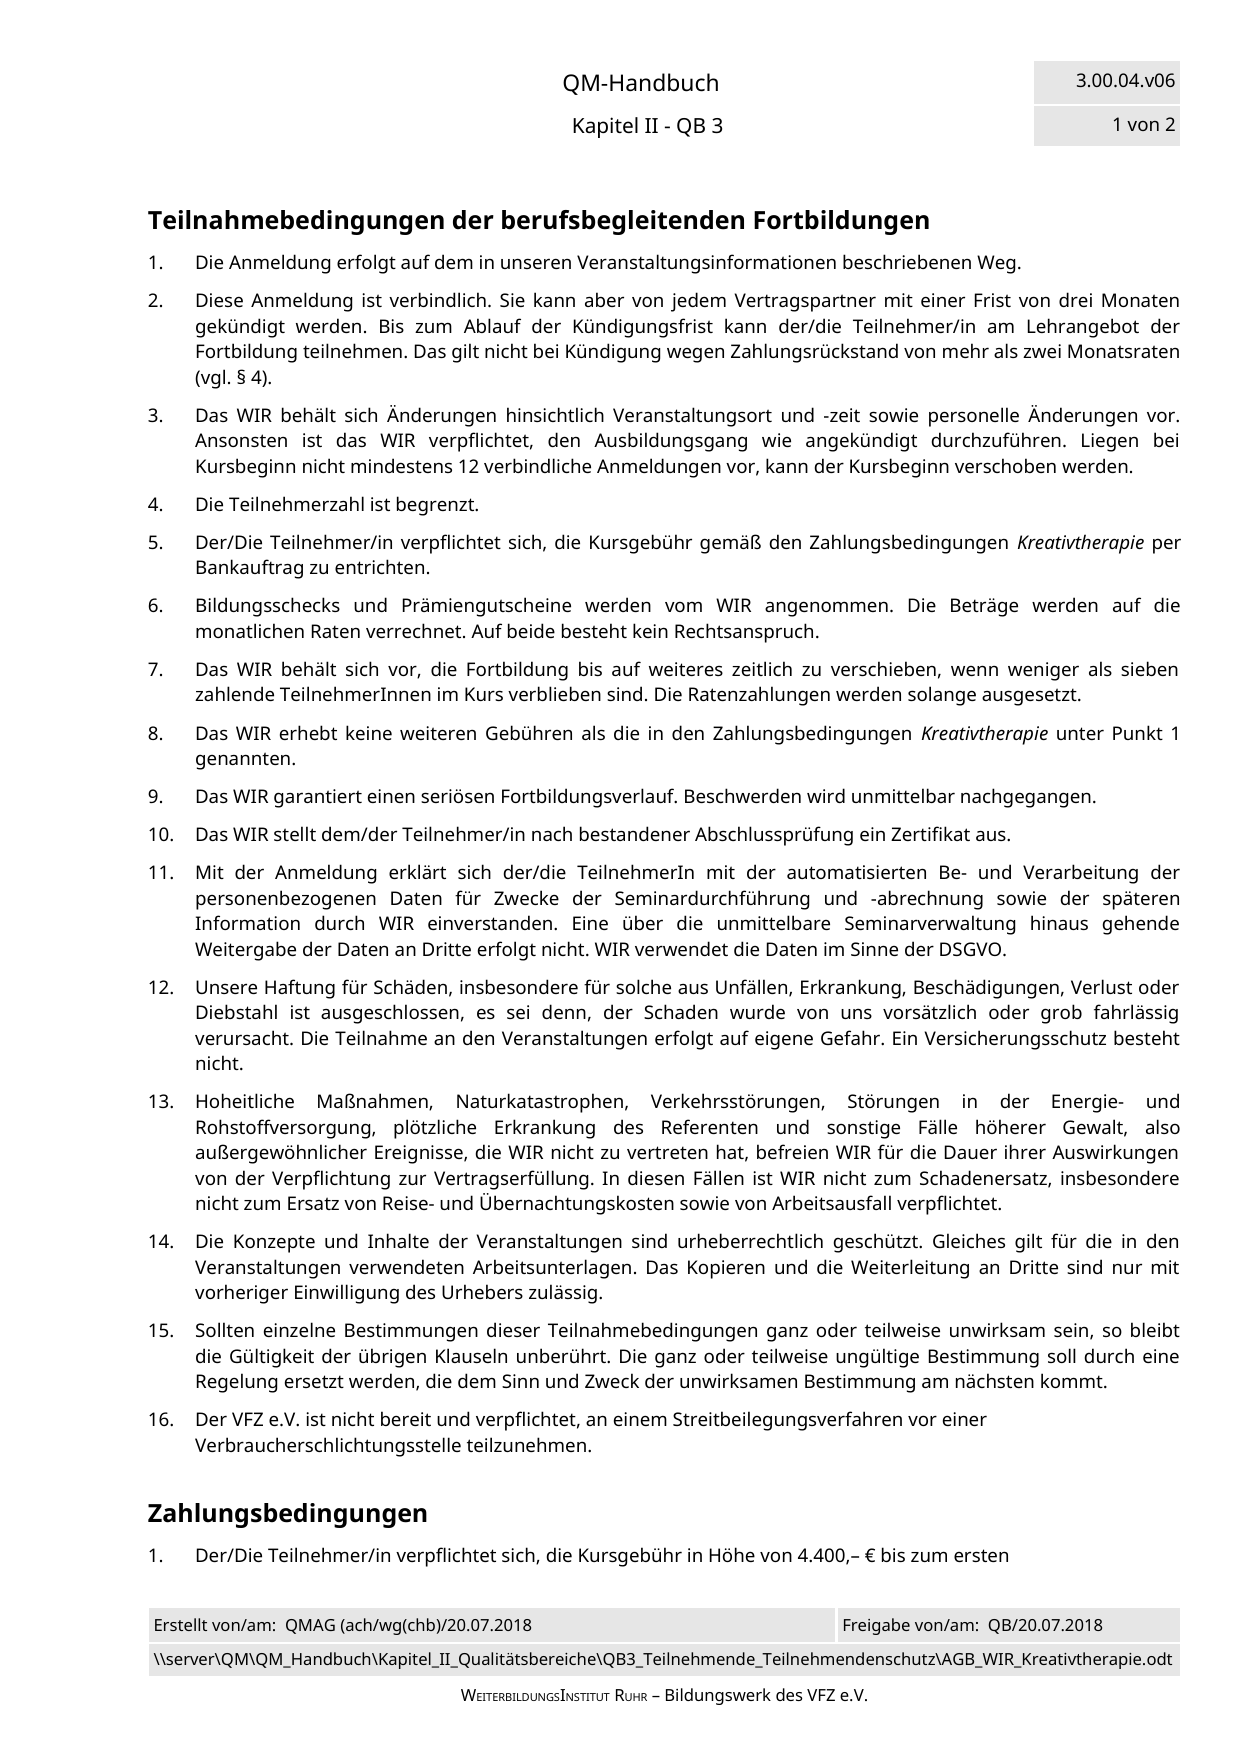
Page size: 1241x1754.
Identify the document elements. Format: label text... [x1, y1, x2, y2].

list Das WIR behält sich vor, die Fortbildung bis auf weiteres zeitlich zu verschieben, wenn weniger als sieben zahlende TeilnehmerInnen im Kurs verblieben sind. Die Ratenzahlungen werden solange ausgesetzt. [148, 656, 1181, 707]
list Bildungsschecks und Prämiengutscheine werden vom WIR angenommen. Die Beträge werden auf die monatlichen Raten verrechnet. Auf beide besteht kein Rechtsanspruch. [148, 593, 1181, 644]
list Das WIR garantiert einen seriösen Fortbildungsverlauf. Beschwerden wird unmittelbar nachgegangen. [148, 783, 1181, 809]
list Die Teilnehmerzahl ist begrenzt. [148, 491, 1181, 517]
list Die Konzepte und Inhalte der Veranstaltungen sind urheberrechtlich geschützt. Gleiches gilt für die in den Veranstaltungen verwendeten Arbeitsunterlagen. Das Kopieren und die Weiterleitung an Dritte sind nur mit vorheriger Einwilligung des Urhebers zulässig. [148, 1229, 1181, 1305]
list Das WIR behält sich Änderungen hinsichtlich Veranstaltungsort und -zeit sowie personelle Änderungen vor. Ansonsten ist das WIR verpflichtet, den Ausbildungsgang wie angekündigt durchzuführen. Liegen bei Kursbeginn nicht mindestens 12 verbindliche Anmeldungen vor, kann der Kursbeginn verschoben werden. [148, 402, 1181, 479]
list Das WIR stellt dem/der Teilnehmer/in nach bestandener Abschlussprüfung ein Zertifikat aus. [148, 821, 1181, 847]
list Das WIR erhebt keine weiteren Gebühren als die in den Zahlungsbedingungen Kreativtherapie unter Punkt 1 genannten. [148, 720, 1181, 771]
list Diese Anmeldung ist verbindlich. Sie kann aber von jedem Vertragspartner mit einer Frist von drei Monaten gekündigt werden. Bis zum Ablauf der Kündigungsfrist kann der/die Teilnehmer/in am Lehrangebot der Fortbildung teilnehmen. Das gilt nicht bei Kündigung wegen Zahlungsrückstand von mehr als zwei Monatsraten (vgl. § 4). [148, 287, 1181, 389]
subtitle Zahlungsbedingungen [148, 1495, 1181, 1529]
list Der/Die Teilnehmer/in verpflichtet sich, die Kursgebühr in Höhe von 4.400,– € bis zum ersten [148, 1542, 1181, 1567]
list Die Anmeldung erfolgt auf dem in unseren Veranstaltungsinformationen beschriebenen Weg. [148, 249, 1181, 275]
list Der/Die Teilnehmer/in verpflichtet sich, die Kursgebühr gemäß den Zahlungsbedingungen Kreativtherapie per Bankauftrag zu entrichten. [148, 529, 1181, 580]
subtitle Teilnahmebedingungen der berufsbegleitenden Fortbildungen [148, 203, 1181, 237]
list Unsere Haftung für Schäden, insbesondere für solche aus Unfällen, Erkrankung, Beschädigungen, Verlust oder Diebstahl ist ausgeschlossen, es sei denn, der Schaden wurde von uns vorsätzlich oder grob fahrlässig verursacht. Die Teilnahme an den Veranstaltungen erfolgt auf eigene Gefahr. Ein Versicherungsschutz besteht nicht. [148, 974, 1181, 1076]
list Der VFZ e.V. ist nicht bereit und verpflichtet, an einem Streitbeilegungsverfahren vor einer Verbraucherschlichtungsstelle teilzunehmen. [148, 1407, 1181, 1458]
list Sollten einzelne Bestimmungen dieser Teilnahmebedingungen ganz oder teilweise unwirksam sein, so bleibt die Gültigkeit der übrigen Klauseln unberührt. Die ganz oder teilweise ungültige Bestimmung soll durch eine Regelung ersetzt werden, die dem Sinn und Zweck der unwirksamen Bestimmung am nächsten kommt. [148, 1318, 1181, 1394]
list Mit der Anmeldung erklärt sich der/die TeilnehmerIn mit der automatisierten Be- und Verarbeitung der personenbezogenen Daten für Zwecke der Seminardurchführung und -abrechnung sowie der späteren Information durch WIR einverstanden. Eine über die unmittelbare Seminarverwaltung hinaus gehende Weitergabe der Daten an Dritte erfolgt nicht. WIR verwendet die Daten im Sinne der DSGVO. [148, 859, 1181, 961]
list Hoheitliche Maßnahmen, Naturkatastrophen, Verkehrsstörungen, Störungen in der Energie- und Rohstoffversorgung, plötzliche Erkrankung des Referen­ten und sonstige Fälle höherer Gewalt, also außergewöhnlicher Ereignisse, die WIR nicht zu vertreten hat, befreien WIR für die Dauer ihrer Auswirkungen von der Verpflichtung zur Vertragserfüllung. In diesen Fällen ist WIR nicht zum Schadenersatz, insbesondere nicht zum Ersatz von Reise- und Übernachtungskosten sowie von Arbeitsausfall verpflichtet. [148, 1088, 1181, 1216]
